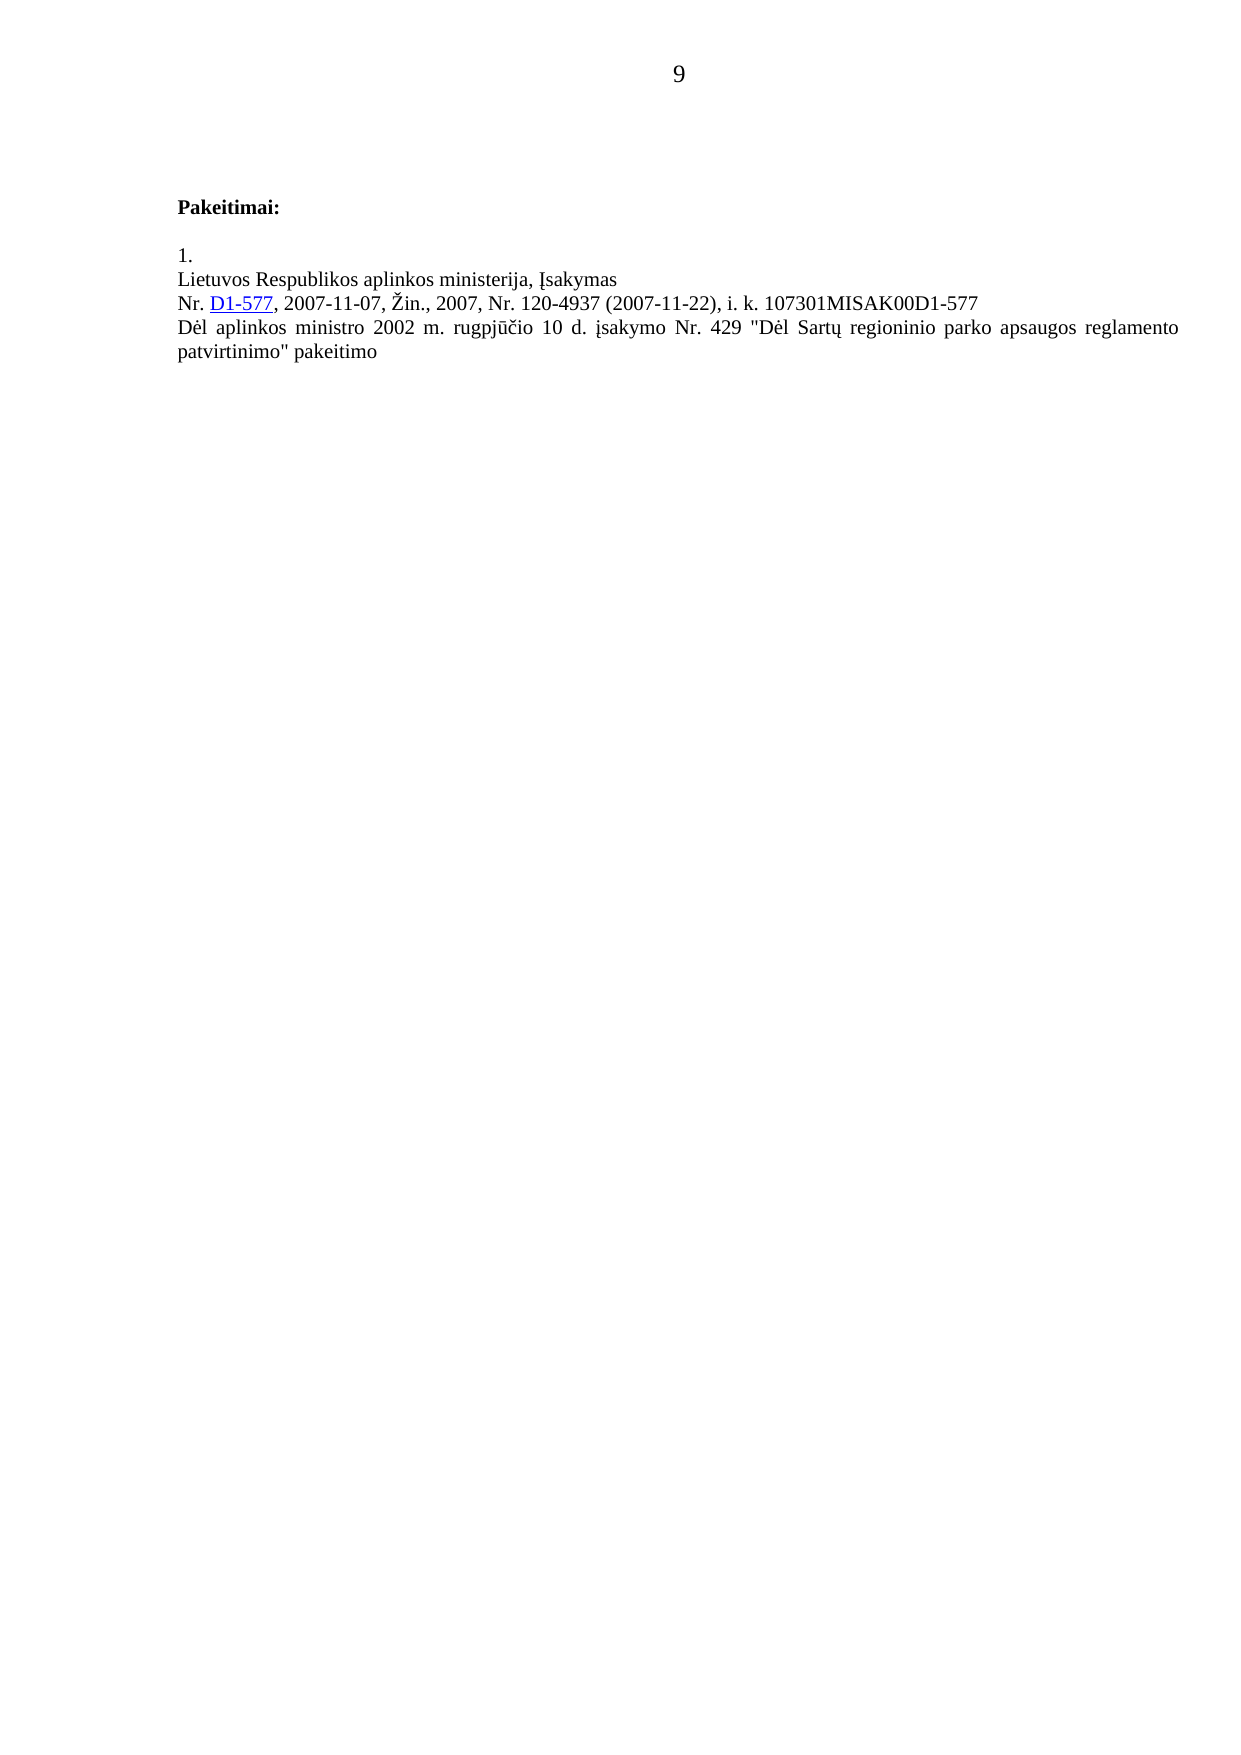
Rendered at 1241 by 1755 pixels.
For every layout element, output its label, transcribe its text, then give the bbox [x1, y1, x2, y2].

text 1. [177, 243, 1181, 267]
text Pakeitimai: [177, 195, 1181, 219]
text Dėl aplinkos ministro 2002 m. rugpjūčio 10 d. įsakymo Nr. 429 "Dėl Sartų regioninio parko apsaugos reglamento patvirtinimo" pakeitimo [177, 315, 1181, 363]
text Lietuvos Respublikos aplinkos ministerija, Įsakymas [177, 267, 1181, 291]
text Nr. D1-577, 2007-11-07, Žin., 2007, Nr. 120-4937 (2007-11-22), i. k. 107301MISAK00D1-577 [177, 291, 1181, 315]
